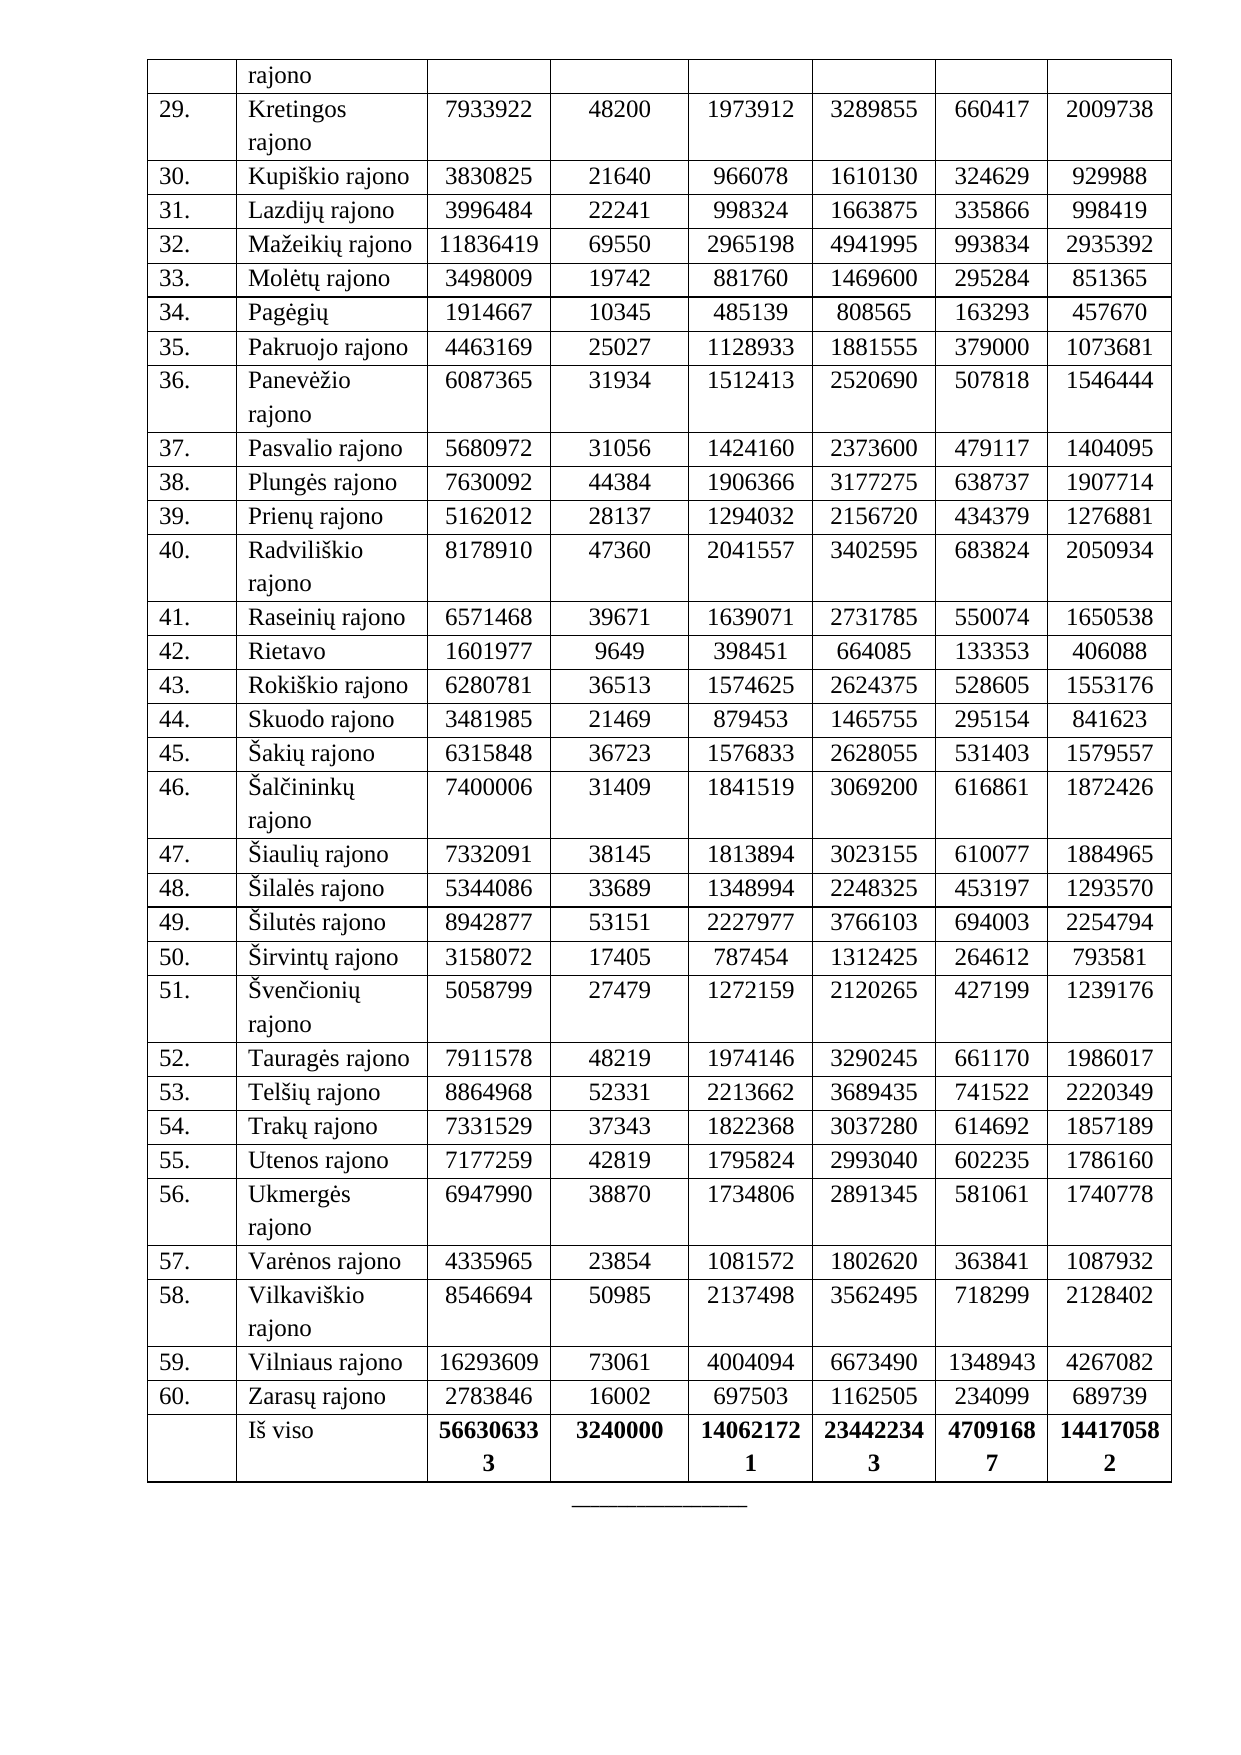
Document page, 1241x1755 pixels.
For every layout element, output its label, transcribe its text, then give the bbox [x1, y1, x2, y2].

table_cell Telšių rajono [237, 1077, 427, 1110]
table_cell 43. [148, 670, 236, 703]
table_cell 1576833 [689, 738, 812, 771]
table_cell 39. [148, 501, 236, 534]
table_cell 3996484 [428, 195, 550, 228]
table_cell 2041557 [689, 535, 812, 601]
table_cell 56. [148, 1179, 236, 1245]
table_cell 841623 [1048, 704, 1171, 737]
table_cell Šakių rajono [237, 738, 427, 771]
table_cell 457670 [1048, 298, 1171, 331]
table_cell 363841 [936, 1246, 1047, 1279]
table_cell 7933922 [428, 94, 550, 160]
table_cell 37. [148, 433, 236, 466]
table_cell 69550 [551, 229, 688, 262]
table_cell 3689435 [813, 1077, 935, 1110]
table_cell 3402595 [813, 535, 935, 601]
table_cell 1348994 [689, 874, 812, 906]
table_cell Pasvalio rajono [237, 433, 427, 466]
table_cell 264612 [936, 942, 1047, 974]
table_cell 45. [148, 738, 236, 771]
table_cell 53151 [551, 908, 688, 941]
table_cell 17405 [551, 942, 688, 974]
table_cell 5058799 [428, 976, 550, 1042]
table_cell 3481985 [428, 704, 550, 737]
table_cell 48219 [551, 1043, 688, 1076]
table_cell 694003 [936, 908, 1047, 941]
table_cell 49. [148, 908, 236, 941]
table_cell 3037280 [813, 1111, 935, 1144]
table_cell 3158072 [428, 942, 550, 974]
table_cell Rokiškio rajono [237, 670, 427, 703]
table_cell 44384 [551, 467, 688, 500]
table_cell Zarasų rajono [237, 1381, 427, 1414]
table_cell 1872426 [1048, 772, 1171, 838]
table_cell 36723 [551, 738, 688, 771]
table_cell 50985 [551, 1280, 688, 1346]
table_cell 28137 [551, 501, 688, 534]
table_cell 5344086 [428, 874, 550, 906]
table_cell [813, 60, 935, 93]
table_cell 1276881 [1048, 501, 1171, 534]
table_cell 1639071 [689, 602, 812, 635]
table_cell 661170 [936, 1043, 1047, 1076]
table_cell 2628055 [813, 738, 935, 771]
table_cell Šiaulių rajono [237, 839, 427, 872]
table_cell Skuodo rajono [237, 704, 427, 737]
table_cell 1601977 [428, 636, 550, 669]
table_cell 234422343 [813, 1415, 935, 1481]
table_cell 1128933 [689, 332, 812, 364]
table_cell 4004094 [689, 1347, 812, 1380]
table_cell 11836419 [428, 229, 550, 262]
table_cell Šilutės rajono [237, 908, 427, 941]
table_cell 39671 [551, 602, 688, 635]
table_cell 1786160 [1048, 1145, 1171, 1178]
table_cell 6947990 [428, 1179, 550, 1245]
table_cell [1048, 60, 1171, 93]
table_cell 3289855 [813, 94, 935, 160]
table_cell 2227977 [689, 908, 812, 941]
table_cell 36513 [551, 670, 688, 703]
table_cell 6315848 [428, 738, 550, 771]
table_cell 3290245 [813, 1043, 935, 1076]
table_cell 2220349 [1048, 1077, 1171, 1110]
table_cell 1469600 [813, 264, 935, 296]
table_cell 7630092 [428, 467, 550, 500]
table_cell 2624375 [813, 670, 935, 703]
table_cell Molėtų rajono [237, 264, 427, 296]
table_cell 616861 [936, 772, 1047, 838]
table_cell rajono [237, 60, 427, 93]
table_cell 1663875 [813, 195, 935, 228]
table_cell 1162505 [813, 1381, 935, 1414]
table_cell 2993040 [813, 1145, 935, 1178]
table_cell 3830825 [428, 161, 550, 194]
table_cell 37343 [551, 1111, 688, 1144]
table_cell Ukmergės rajono [237, 1179, 427, 1245]
table_cell 48200 [551, 94, 688, 160]
table_cell 718299 [936, 1280, 1047, 1346]
table_cell 41. [148, 602, 236, 635]
table_cell 879453 [689, 704, 812, 737]
table_cell 10345 [551, 298, 688, 331]
table_cell 398451 [689, 636, 812, 669]
table_cell 660417 [936, 94, 1047, 160]
table_cell 38870 [551, 1179, 688, 1245]
table_cell 1424160 [689, 433, 812, 466]
table_cell 47091687 [936, 1415, 1047, 1481]
table_cell 602235 [936, 1145, 1047, 1178]
table_cell Utenos rajono [237, 1145, 427, 1178]
table_cell 881760 [689, 264, 812, 296]
table_cell 1553176 [1048, 670, 1171, 703]
table_cell 324629 [936, 161, 1047, 194]
table_cell 2009738 [1048, 94, 1171, 160]
table_cell 1974146 [689, 1043, 812, 1076]
table_cell 3069200 [813, 772, 935, 838]
table_cell 1734806 [689, 1179, 812, 1245]
table_cell Šilalės rajono [237, 874, 427, 906]
table_cell 8942877 [428, 908, 550, 941]
table_cell 2128402 [1048, 1280, 1171, 1346]
table_cell 697503 [689, 1381, 812, 1414]
table_cell Rietavo [237, 636, 427, 669]
table_cell 379000 [936, 332, 1047, 364]
table_cell 8178910 [428, 535, 550, 601]
table_cell 144170582 [1048, 1415, 1171, 1481]
table_cell 234099 [936, 1381, 1047, 1414]
table_cell 4463169 [428, 332, 550, 364]
table_cell 16293609 [428, 1347, 550, 1380]
table_cell 31409 [551, 772, 688, 838]
table_cell 3240000 [551, 1415, 688, 1481]
table_cell 1857189 [1048, 1111, 1171, 1144]
table_cell 9649 [551, 636, 688, 669]
table_cell 335866 [936, 195, 1047, 228]
table_cell 31934 [551, 366, 688, 432]
table_cell 5162012 [428, 501, 550, 534]
table_cell 1272159 [689, 976, 812, 1042]
table_cell 35. [148, 332, 236, 364]
table_cell 1841519 [689, 772, 812, 838]
table_cell 29. [148, 94, 236, 160]
table_cell 7400006 [428, 772, 550, 838]
table_cell 6571468 [428, 602, 550, 635]
table_cell 550074 [936, 602, 1047, 635]
table_cell [148, 60, 236, 93]
table_cell 2373600 [813, 433, 935, 466]
table_cell 7911578 [428, 1043, 550, 1076]
table_cell 16002 [551, 1381, 688, 1414]
table_cell 566306333 [428, 1415, 550, 1481]
table_cell 3562495 [813, 1280, 935, 1346]
table_cell 406088 [1048, 636, 1171, 669]
table_cell Vilniaus rajono [237, 1347, 427, 1380]
table_cell 2137498 [689, 1280, 812, 1346]
table_cell 42819 [551, 1145, 688, 1178]
table_cell Prienų rajono [237, 501, 427, 534]
table_cell [148, 1415, 236, 1481]
table_cell 664085 [813, 636, 935, 669]
table_cell 31. [148, 195, 236, 228]
table_cell 27479 [551, 976, 688, 1042]
table_cell [428, 60, 550, 93]
table_cell 929988 [1048, 161, 1171, 194]
table_cell 52331 [551, 1077, 688, 1110]
table_cell 1348943 [936, 1347, 1047, 1380]
table_cell Lazdijų rajono [237, 195, 427, 228]
table_cell Varėnos rajono [237, 1246, 427, 1279]
table_cell 59. [148, 1347, 236, 1380]
table_cell 48. [148, 874, 236, 906]
table_cell 453197 [936, 874, 1047, 906]
table_cell 36. [148, 366, 236, 432]
table_cell 1574625 [689, 670, 812, 703]
table_cell 60. [148, 1381, 236, 1414]
table_cell 44. [148, 704, 236, 737]
table_cell 34. [148, 298, 236, 331]
table_cell 30. [148, 161, 236, 194]
table_cell 31056 [551, 433, 688, 466]
table_cell 1906366 [689, 467, 812, 500]
table_cell 689739 [1048, 1381, 1171, 1414]
table_cell 2935392 [1048, 229, 1171, 262]
table_cell 53. [148, 1077, 236, 1110]
table_cell 23854 [551, 1246, 688, 1279]
table_cell 21469 [551, 704, 688, 737]
table_cell 133353 [936, 636, 1047, 669]
table_cell 998324 [689, 195, 812, 228]
table_cell 2783846 [428, 1381, 550, 1414]
table_cell 683824 [936, 535, 1047, 601]
table_cell Trakų rajono [237, 1111, 427, 1144]
table_cell 2731785 [813, 602, 935, 635]
table_cell Pakruojo rajono [237, 332, 427, 364]
table_cell 1914667 [428, 298, 550, 331]
table_cell Mažeikių rajono [237, 229, 427, 262]
table_cell 1579557 [1048, 738, 1171, 771]
table_cell 851365 [1048, 264, 1171, 296]
table_cell 2248325 [813, 874, 935, 906]
table_cell 1312425 [813, 942, 935, 974]
table_cell 993834 [936, 229, 1047, 262]
table_cell Kupiškio rajono [237, 161, 427, 194]
table_cell 7177259 [428, 1145, 550, 1178]
table_cell 295284 [936, 264, 1047, 296]
table_cell 1293570 [1048, 874, 1171, 906]
table_cell 19742 [551, 264, 688, 296]
table_cell Švenčionių rajono [237, 976, 427, 1042]
table_cell 6087365 [428, 366, 550, 432]
table_cell 1081572 [689, 1246, 812, 1279]
table_cell 1822368 [689, 1111, 812, 1144]
table_cell Širvintų rajono [237, 942, 427, 974]
table_cell 1294032 [689, 501, 812, 534]
table_cell 1973912 [689, 94, 812, 160]
table_cell 57. [148, 1246, 236, 1279]
table_cell 1986017 [1048, 1043, 1171, 1076]
table_cell 1087932 [1048, 1246, 1171, 1279]
table_cell 2965198 [689, 229, 812, 262]
table_cell 54. [148, 1111, 236, 1144]
table_cell 507818 [936, 366, 1047, 432]
table_cell 4335965 [428, 1246, 550, 1279]
table_cell 40. [148, 535, 236, 601]
table_cell Pagėgių [237, 298, 427, 331]
table_cell 33. [148, 264, 236, 296]
table_cell 485139 [689, 298, 812, 331]
table_cell 163293 [936, 298, 1047, 331]
table_cell 610077 [936, 839, 1047, 872]
table_cell 21640 [551, 161, 688, 194]
table_cell 6280781 [428, 670, 550, 703]
table_cell Radviliškio rajono [237, 535, 427, 601]
table_cell Raseinių rajono [237, 602, 427, 635]
table_cell 1650538 [1048, 602, 1171, 635]
table_cell 52. [148, 1043, 236, 1076]
table_cell 1512413 [689, 366, 812, 432]
table_cell 479117 [936, 433, 1047, 466]
table_cell 5680972 [428, 433, 550, 466]
table_cell 528605 [936, 670, 1047, 703]
table_cell 46. [148, 772, 236, 838]
table_cell 6673490 [813, 1347, 935, 1380]
table_cell 966078 [689, 161, 812, 194]
table_cell 1813894 [689, 839, 812, 872]
table_cell 47360 [551, 535, 688, 601]
table_cell 32. [148, 229, 236, 262]
table_cell 787454 [689, 942, 812, 974]
table_cell 47. [148, 839, 236, 872]
table_cell 1802620 [813, 1246, 935, 1279]
table_cell 295154 [936, 704, 1047, 737]
table_cell 42. [148, 636, 236, 669]
table_cell 1795824 [689, 1145, 812, 1178]
table_cell 7331529 [428, 1111, 550, 1144]
table_cell 581061 [936, 1179, 1047, 1245]
table_cell 531403 [936, 738, 1047, 771]
table_cell 1907714 [1048, 467, 1171, 500]
table_cell 1881555 [813, 332, 935, 364]
table_cell 1073681 [1048, 332, 1171, 364]
table_cell 73061 [551, 1347, 688, 1380]
table_cell 3498009 [428, 264, 550, 296]
table_cell 2254794 [1048, 908, 1171, 941]
table_cell 1884965 [1048, 839, 1171, 872]
table_cell 51. [148, 976, 236, 1042]
table_cell 8546694 [428, 1280, 550, 1346]
table_cell 741522 [936, 1077, 1047, 1110]
table_cell Vilkaviškio rajono [237, 1280, 427, 1346]
table_cell 1239176 [1048, 976, 1171, 1042]
table_cell 3177275 [813, 467, 935, 500]
table_cell 8864968 [428, 1077, 550, 1110]
table_cell 2213662 [689, 1077, 812, 1110]
table_cell 58. [148, 1280, 236, 1346]
table_cell 998419 [1048, 195, 1171, 228]
table_cell 427199 [936, 976, 1047, 1042]
table_cell Plungės rajono [237, 467, 427, 500]
table_cell 50. [148, 942, 236, 974]
table_cell 808565 [813, 298, 935, 331]
table_cell 2120265 [813, 976, 935, 1042]
table_cell 25027 [551, 332, 688, 364]
table_cell 3766103 [813, 908, 935, 941]
table_cell 1740778 [1048, 1179, 1171, 1245]
table_cell 55. [148, 1145, 236, 1178]
table_cell 1546444 [1048, 366, 1171, 432]
table_cell 7332091 [428, 839, 550, 872]
table_cell Kretingos rajono [237, 94, 427, 160]
table_cell [689, 60, 812, 93]
table_cell [936, 60, 1047, 93]
table_cell Panevėžio rajono [237, 366, 427, 432]
text ___________________ [148, 1483, 1171, 1511]
table_cell 434379 [936, 501, 1047, 534]
table_cell 2050934 [1048, 535, 1171, 601]
table_cell 793581 [1048, 942, 1171, 974]
table_cell 38. [148, 467, 236, 500]
table_cell 1465755 [813, 704, 935, 737]
table_cell 33689 [551, 874, 688, 906]
table_cell 1404095 [1048, 433, 1171, 466]
table_cell Šalčininkų rajono [237, 772, 427, 838]
table_cell 2156720 [813, 501, 935, 534]
table_cell Tauragės rajono [237, 1043, 427, 1076]
table_cell 614692 [936, 1111, 1047, 1144]
table_cell [551, 60, 688, 93]
table_cell 4941995 [813, 229, 935, 262]
table_cell 2520690 [813, 366, 935, 432]
table_cell 38145 [551, 839, 688, 872]
table_cell 22241 [551, 195, 688, 228]
table_cell Iš viso [237, 1415, 427, 1481]
table_cell 3023155 [813, 839, 935, 872]
table_cell 2891345 [813, 1179, 935, 1245]
table_cell 4267082 [1048, 1347, 1171, 1380]
table_cell 1610130 [813, 161, 935, 194]
table_cell 140621721 [689, 1415, 812, 1481]
table_cell 638737 [936, 467, 1047, 500]
